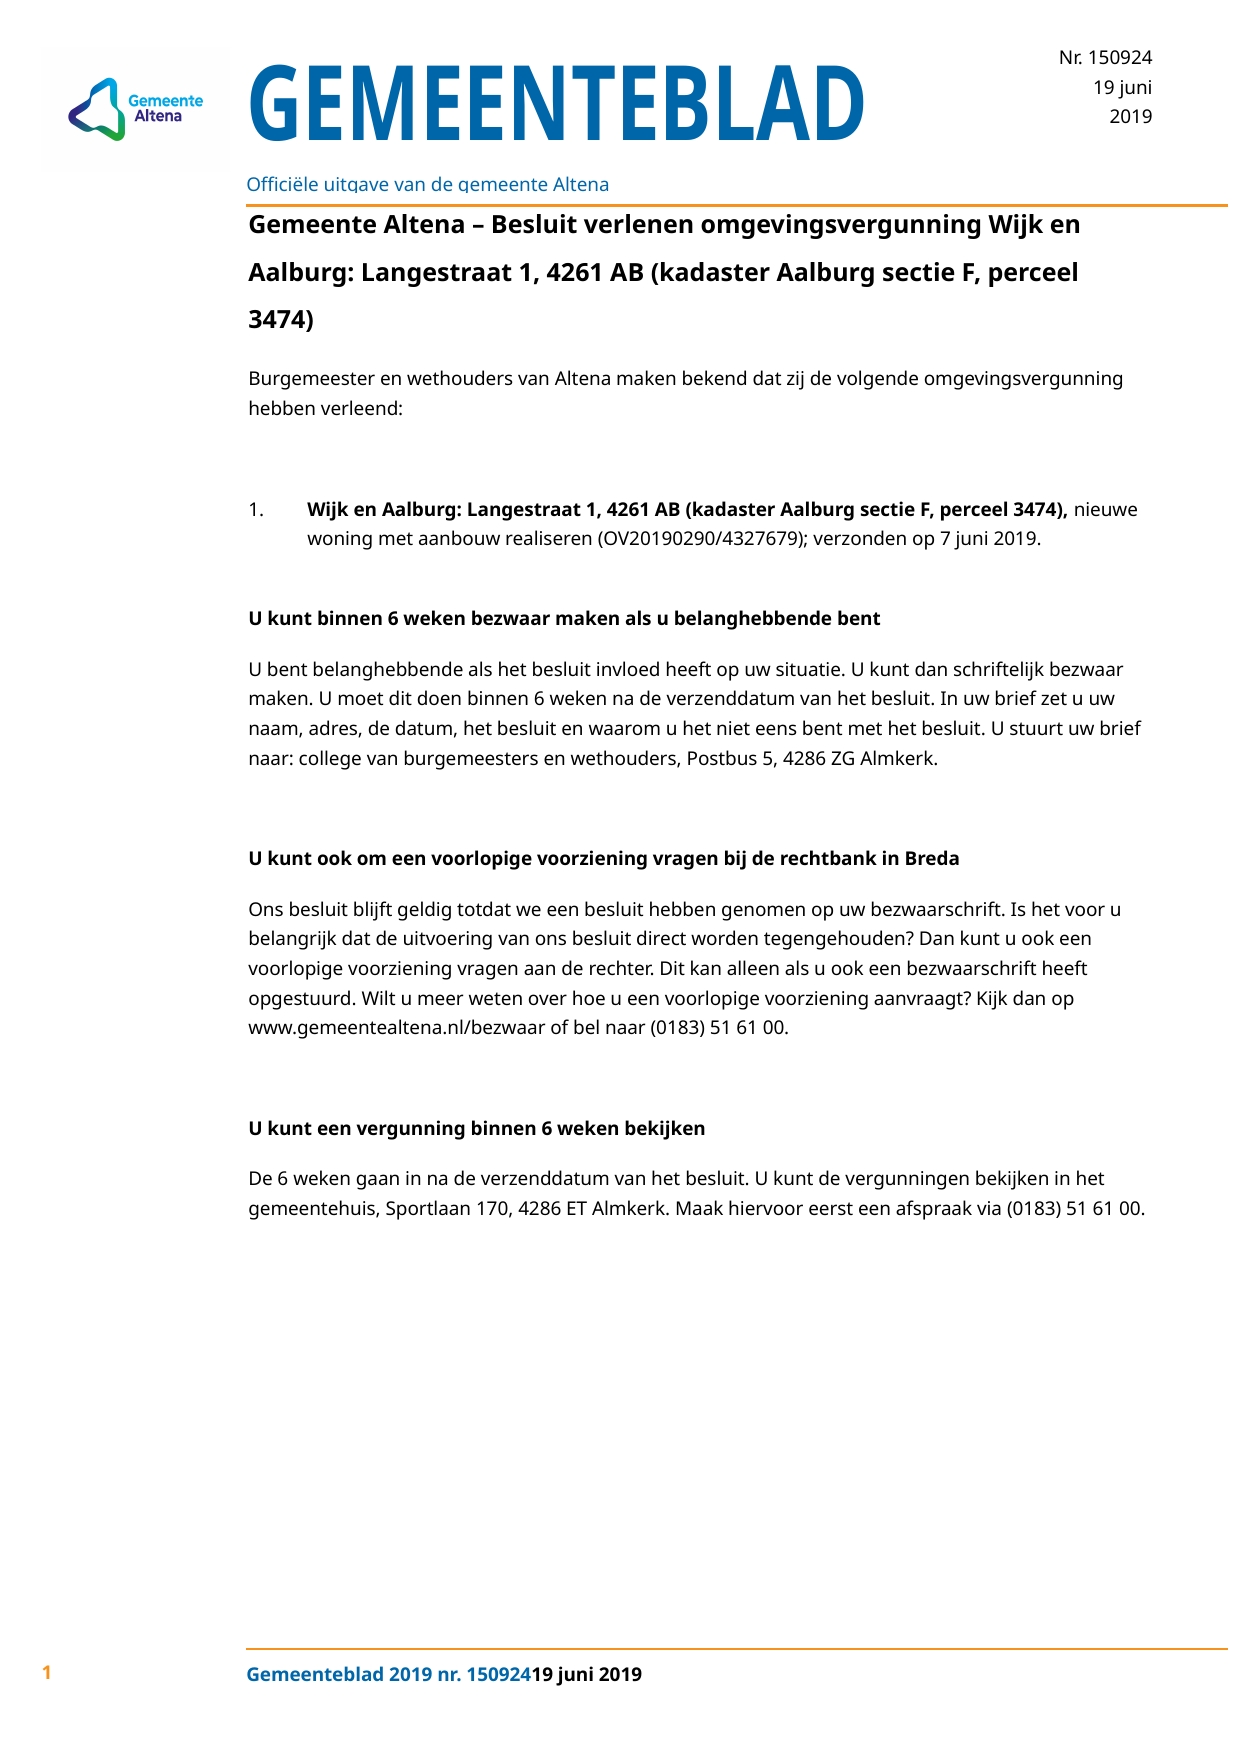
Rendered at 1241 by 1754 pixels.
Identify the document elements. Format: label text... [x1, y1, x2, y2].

text Ons besluit blijft geldig totdat we een besluit hebben genomen op uw bezwaarschrift. Is het voor u belangrijk dat de uitvoering van ons besluit direct worden tegengehouden? Dan kunt u ook een voorlopige voorziening vragen aan de rechter. Dit kan alleen als u ook een bezwaarschrift heeft opgestuurd. Wilt u meer weten over hoe u een voorlopige voorziening aanvraagt? Kijk dan op www.gemeentealtena.nl/bezwaar of bel naar (0183) 51 61 00. [248, 896, 1152, 1040]
text Burgemeester en wethouders van Altena maken bekend dat zij de volgende omgevingsvergunning hebben verleend: [248, 366, 1152, 421]
text U kunt een vergunning binnen 6 weken bekijken [248, 1115, 1152, 1141]
text U bent belanghebbende als het besluit invloed heeft op uw situatie. U kunt dan schriftelijk bezwaar maken. U moet dit doen binnen 6 weken na de verzenddatum van het besluit. In uw brief zet u uw naam, adres, de datum, het besluit en waarom u het niet eens bent met het besluit. U stuurt uw brief naar: college van burgemeesters en wethouders, Postbus 5, 4286 ZG Almkerk. [248, 656, 1152, 770]
text U kunt ook om een voorlopige voorziening vragen bij de rechtbank in Breda [248, 846, 1152, 871]
list Wijk en Aalburg: Langestraat 1, 4261 AB (kadaster Aalburg sectie F, perceel 3474), nieuwe woning met aanbouw realiseren (OV20190290/4327679); verzonden op 7 juni 2019. [248, 496, 1152, 551]
picture [41, 47, 231, 172]
text De 6 weken gaan in na de verzenddatum van het besluit. U kunt de vergunningen bekijken in het gemeentehuis, Sportlaan 170, 4286 ET Almkerk. Maak hiervoor eerst een afspraak via (0183) 51 61 00. [248, 1166, 1152, 1221]
text U kunt binnen 6 weken bezwaar maken als u belanghebbende bent [248, 606, 1152, 631]
text Gemeente Altena – Besluit verlenen omgevingsvergunning Wijk en Aalburg: Langestraat 1, 4261 AB (kadaster Aalburg sectie F, perceel 3474) [248, 207, 1152, 336]
